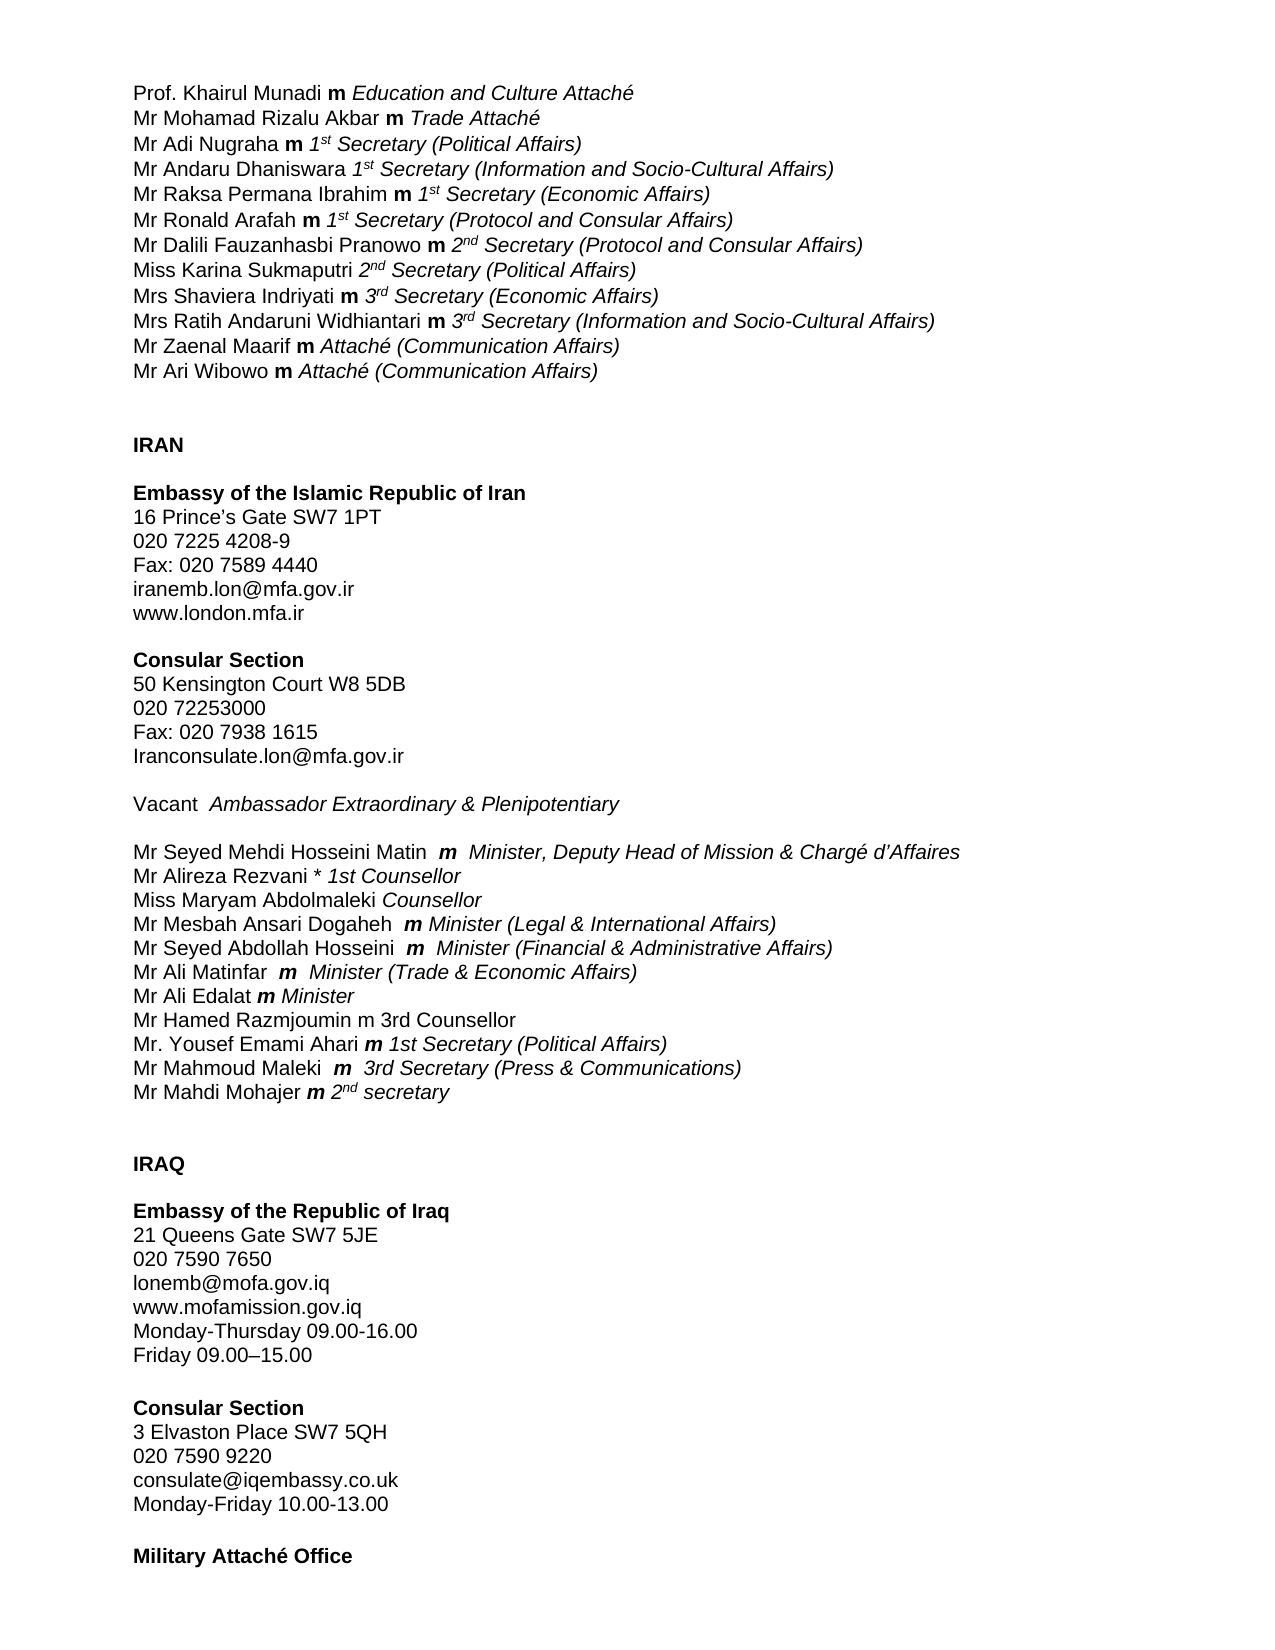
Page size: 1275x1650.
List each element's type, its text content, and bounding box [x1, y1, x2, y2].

text Mr Mahdi Mohajer m 2nd secretary [133, 1079, 1181, 1103]
text iranemb.lon@mfa.gov.ir [133, 576, 1181, 600]
text Iranconsulate.lon@mfa.gov.ir [133, 744, 1181, 768]
text Mr. Yousef Emami Ahari m 1st Secretary (Political Affairs) [133, 1032, 1181, 1056]
text Mr Alireza Rezvani * 1st Counsellor [133, 864, 1181, 888]
list consulate@iqembassy.co.uk [133, 1468, 1181, 1492]
text lonemb@mofa.gov.iq [133, 1271, 1181, 1295]
text Mr Zaenal Maarif m Attaché (Communication Affairs) [133, 334, 1181, 358]
text Consular Section [133, 1396, 1181, 1420]
text 50 Kensington Court W8 5DB [133, 672, 1181, 696]
text Mrs Ratih Andaruni Widhiantari m 3rd Secretary (Information and Socio-Cultural Affairs) [133, 309, 1181, 333]
text Mr Seyed Abdollah Hosseini m Minister (Financial & Administrative Affairs) [133, 936, 1181, 960]
text Mr Andaru Dhaniswara 1st Secretary (Information and Socio-Cultural Affairs) [133, 157, 1181, 181]
text Miss Maryam Abdolmaleki Counsellor [133, 888, 1181, 912]
text Mr Adi Nugraha m 1st Secretary (Political Affairs) [133, 132, 1181, 156]
text Friday 09.00–15.00 [133, 1343, 1181, 1367]
list 020 7590 9220 [133, 1444, 1181, 1468]
text Mr Seyed Mehdi Hosseini Matin m Minister, Deputy Head of Mission & Chargé d’Affaires [133, 840, 1181, 864]
text Military Attaché Office [133, 1544, 1181, 1568]
text 020 7225 4208-9 [133, 528, 1181, 552]
text Prof. Khairul Munadi m Education and Culture Attaché [133, 81, 1181, 105]
text Fax: 020 7938 1615 [133, 720, 1181, 744]
text Mr Ari Wibowo m Attaché (Communication Affairs) [133, 359, 1181, 383]
text IRAQ [133, 1151, 1181, 1175]
text Mr Dalili Fauzanhasbi Pranowo m 2nd Secretary (Protocol and Consular Affairs) [133, 233, 1181, 257]
text Vacant Ambassador Extraordinary & Plenipotentiary [133, 792, 1181, 816]
text Consular Section [133, 648, 1181, 672]
text Mr Raksa Permana Ibrahim m 1st Secretary (Economic Affairs) [133, 182, 1181, 206]
text Mr Mahmoud Maleki m 3rd Secretary (Press & Communications) [133, 1056, 1181, 1079]
text Mrs Shaviera Indriyati m 3rd Secretary (Economic Affairs) [133, 283, 1181, 307]
text 21 Queens Gate SW7 5JE [133, 1223, 1181, 1247]
text Mr Ali Edalat m Minister [133, 984, 1181, 1008]
text Embassy of the Islamic Republic of Iran [133, 481, 1181, 504]
text IRAN [133, 433, 1181, 457]
text Mr Ronald Arafah m 1st Secretary (Protocol and Consular Affairs) [133, 207, 1181, 231]
text www.london.mfa.ir [133, 600, 1181, 624]
text 020 72253000 [133, 696, 1181, 720]
text Monday-Thursday 09.00-16.00 [133, 1319, 1181, 1343]
text Mr Ali Matinfar m Minister (Trade & Economic Affairs) [133, 960, 1181, 984]
text Miss Karina Sukmaputri 2nd Secretary (Political Affairs) [133, 258, 1181, 282]
text Mr Mesbah Ansari Dogaheh m Minister (Legal & International Affairs) [133, 912, 1181, 936]
text Mr Hamed Razmjoumin m 3rd Counsellor [133, 1008, 1181, 1032]
text Fax: 020 7589 4440 [133, 552, 1181, 576]
text Mr Mohamad Rizalu Akbar m Trade Attaché [133, 106, 1181, 130]
text www.mofamission.gov.iq [133, 1295, 1181, 1319]
list Monday-Friday 10.00-13.00 [133, 1492, 1181, 1516]
text 16 Prince’s Gate SW7 1PT [133, 504, 1181, 528]
text 020 7590 7650 [133, 1247, 1181, 1271]
text Embassy of the Republic of Iraq [133, 1199, 1181, 1223]
list 3 Elvaston Place SW7 5QH [133, 1420, 1181, 1444]
